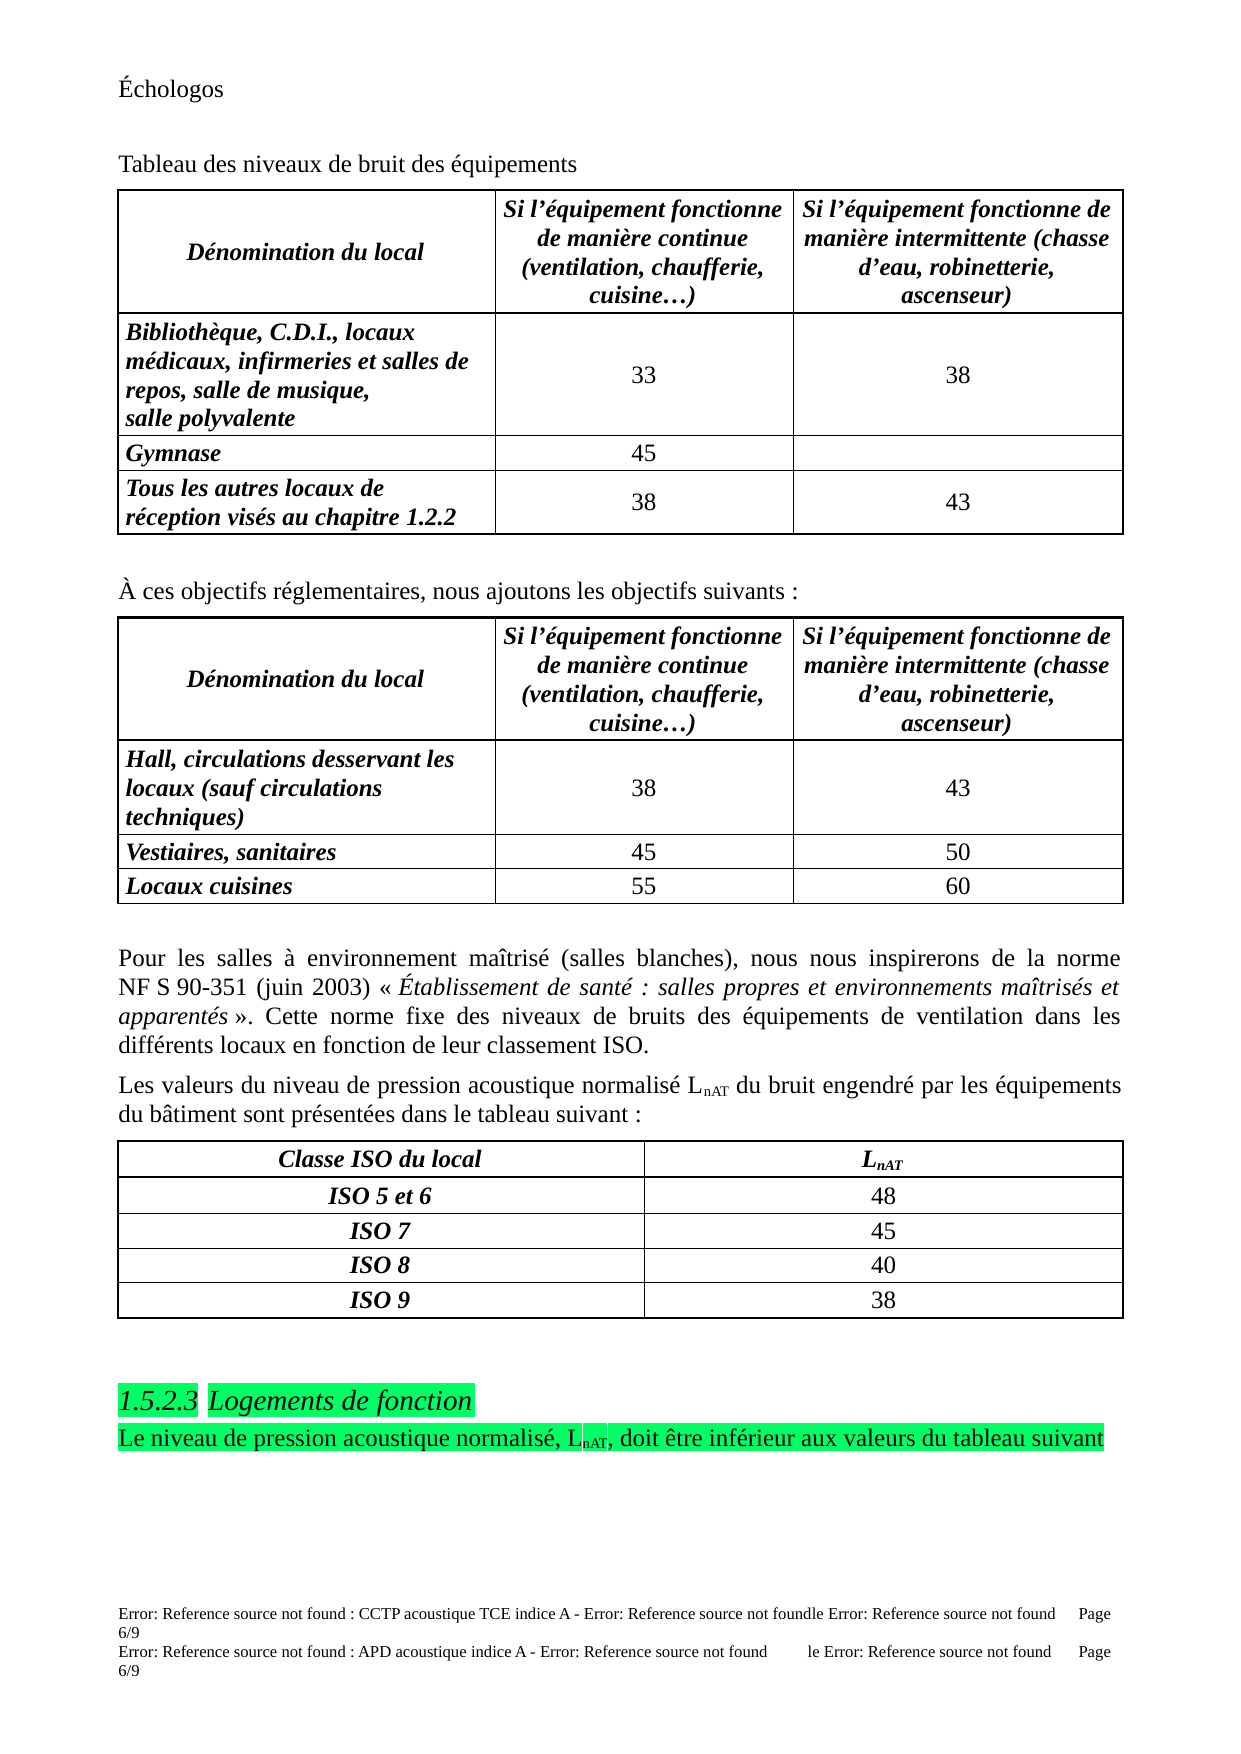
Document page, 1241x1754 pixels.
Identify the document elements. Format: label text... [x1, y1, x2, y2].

table_cell Gymnase [119, 436, 495, 470]
table_cell 55 [496, 869, 793, 903]
table_header Dénomination du local [119, 619, 495, 739]
table_cell 40 [645, 1249, 1122, 1282]
table_header LnAT [645, 1142, 1122, 1176]
table_cell 45 [645, 1214, 1122, 1248]
text Le niveau de pression acoustique normalisé, LnAT, doit être inférieur aux valeurs du tableau suivant [118, 1423, 1122, 1451]
table_header Si l’équipement fonctionne de manière continue (ventilation, chaufferie, cuisine…) [496, 191, 793, 312]
table_cell ISO 9 [119, 1283, 644, 1317]
table_cell ISO 7 [119, 1214, 644, 1248]
table_cell 45 [496, 436, 793, 470]
table_cell 38 [794, 314, 1122, 435]
table_cell 33 [496, 314, 793, 435]
table_cell 50 [794, 835, 1122, 868]
table_header Si l’équipement fonctionne de manière continue (ventilation, chaufferie, cuisine…) [496, 619, 793, 739]
table_cell 38 [496, 471, 793, 533]
table_header Classe ISO du local [119, 1142, 644, 1176]
text Pour les salles à environnement maîtrisé (salles blanches), nous nous inspirerons de la norme NF S 90-351 (juin 2003) « Établissement de santé : salles propres et environnements maîtrisés et apparentés ». Cette norme fixe des niveaux de bruits des équipements de ventilation dans les différents locaux en fonction de leur classement ISO. [118, 943, 1122, 1058]
table_header Si l’équipement fonctionne de manière intermittente (chasse d’eau, robinetterie, ascenseur) [794, 191, 1122, 312]
table_cell Tous les autres locaux de réception visés au chapitre 1.2.2 [119, 471, 495, 533]
table_cell ISO 8 [119, 1249, 644, 1282]
table_cell 43 [794, 741, 1122, 833]
table_cell Bibliothèque, C.D.I., locaux médicaux, infirmeries et salles de repos, salle de musique, salle polyvalente [119, 314, 495, 435]
table_header Dénomination du local [119, 191, 495, 312]
table_cell Hall, circulations desservant les locaux (sauf circulations techniques) [119, 741, 495, 833]
text Tableau des niveaux de bruit des équipements [118, 149, 1122, 178]
table_cell 45 [496, 835, 793, 868]
text Les valeurs du niveau de pression acoustique normalisé LnAT du bruit engendré par les équipements du bâtiment sont présentées dans le tableau suivant : [118, 1070, 1122, 1128]
table_cell Vestiaires, sanitaires [119, 835, 495, 868]
text À ces objectifs réglementaires, nous ajoutons les objectifs suivants : [118, 576, 1122, 605]
table_cell [794, 436, 1122, 470]
table_header Si l’équipement fonctionne de manière intermittente (chasse d’eau, robinetterie, ascenseur) [794, 619, 1122, 739]
table_cell 48 [645, 1178, 1122, 1213]
table_cell Locaux cuisines [119, 869, 495, 903]
subtitle Logements de fonction [118, 1383, 1122, 1417]
table_cell 43 [794, 471, 1122, 533]
table_cell 38 [645, 1283, 1122, 1317]
table_cell ISO 5 et 6 [119, 1178, 644, 1213]
table_cell 60 [794, 869, 1122, 903]
table_cell 38 [496, 741, 793, 833]
